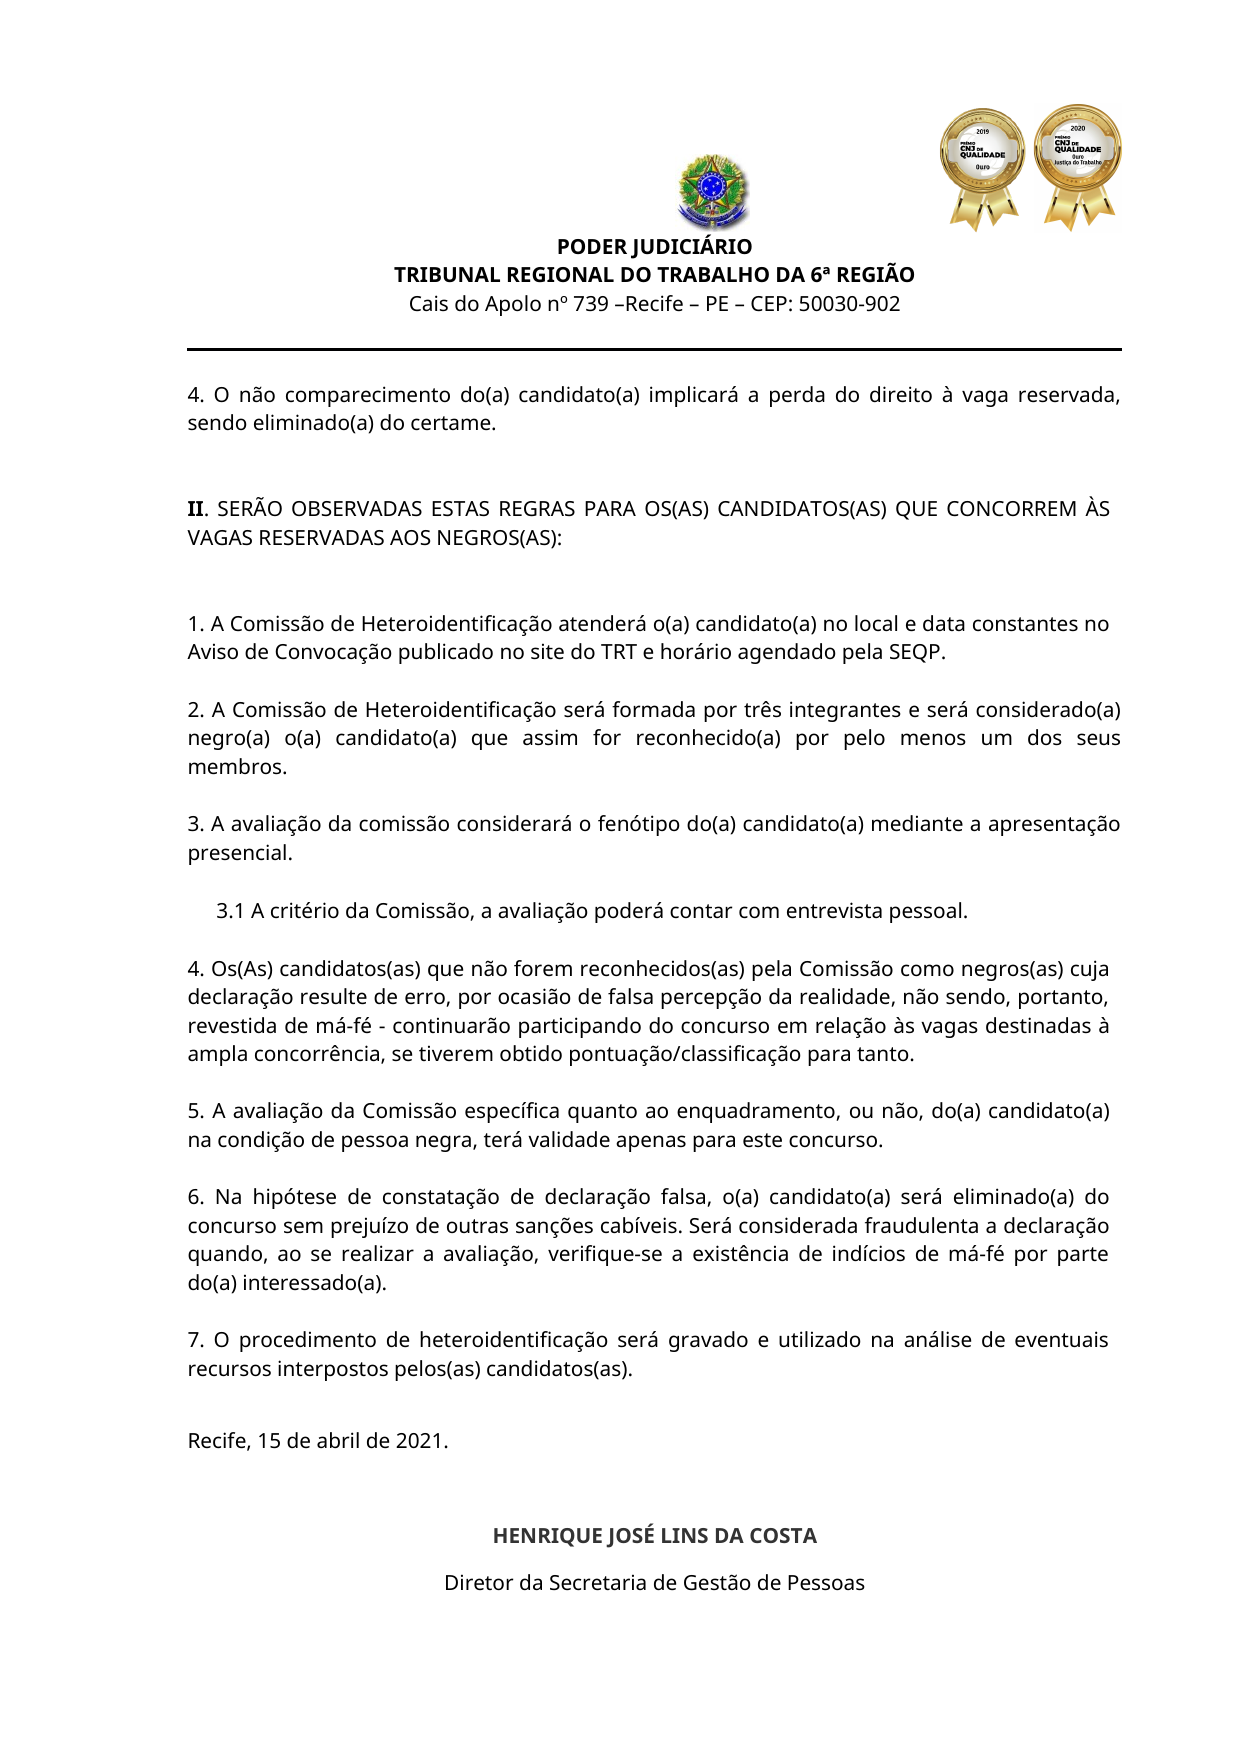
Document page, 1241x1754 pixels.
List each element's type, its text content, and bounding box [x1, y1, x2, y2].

picture [939, 107, 1026, 233]
text Diretor da Secretaria de Gestão de Pessoas [187, 1568, 1122, 1597]
text 4. Os(As) candidatos(as) que não forem reconhecidos(as) pela Comissão como negros(as) cuja declaração resulte de erro, por ocasião de falsa percepção da realidade, não sendo, portanto, revestida de má-fé - continuarão participando do concurso em relação às vagas destinadas à ampla concorrência, se tiverem obtido pontuação/classificação para tanto. [187, 954, 1111, 1068]
picture [675, 154, 750, 232]
text Recife, 15 de abril de 2021. [187, 1426, 870, 1454]
text 2. A Comissão de Heteroidentificação será formada por três integrantes e será considerado(a) negro(a) o(a) candidato(a) que assim for reconhecido(a) por pelo menos um dos seus membros. [187, 695, 1122, 780]
text 6. Na hipótese de constatação de declaração falsa, o(a) candidato(a) será eliminado(a) do concurso sem prejuízo de outras sanções cabíveis. Será considerada fraudulenta a declaração quando, ao se realizar a avaliação, verifique-se a existência de indícios de má-fé por parte do(a) interessado(a). [187, 1182, 1110, 1296]
text 7. O procedimento de heteroidentificação será gravado e utilizado na análise de eventuais recursos interpostos pelos(as) candidatos(as). [187, 1325, 1110, 1382]
text 5. A avaliação da Comissão específica quanto ao enquadramento, ou não, do(a) candidato(a) na condição de pessoa negra, terá validade apenas para este concurso. [187, 1096, 1110, 1153]
text 3.1 A critério da Comissão, a avaliação poderá contar com entrevista pessoal. [113, 896, 1122, 924]
picture [1033, 103, 1123, 233]
text 4. O não comparecimento do(a) candidato(a) implicará a perda do direito à vaga reservada, sendo eliminado(a) do certame. [187, 380, 1122, 437]
text 1. A Comissão de Heteroidentificação atenderá o(a) candidato(a) no local e data constantes no Aviso de Convocação publicado no site do TRT e horário agendado pela SEQP. [187, 609, 1111, 666]
text 3. A avaliação da comissão considerará o fenótipo do(a) candidato(a) mediante a apresentação presencial. [187, 809, 1122, 866]
subtitle II. SERÃO OBSERVADAS ESTAS REGRAS PARA OS(AS) CANDIDATOS(AS) QUE CONCORREM ÀS VAGAS RESERVADAS AOS NEGROS(AS): [187, 494, 1111, 551]
text HENRIQUE JOSÉ LINS DA COSTA [187, 1521, 1122, 1549]
